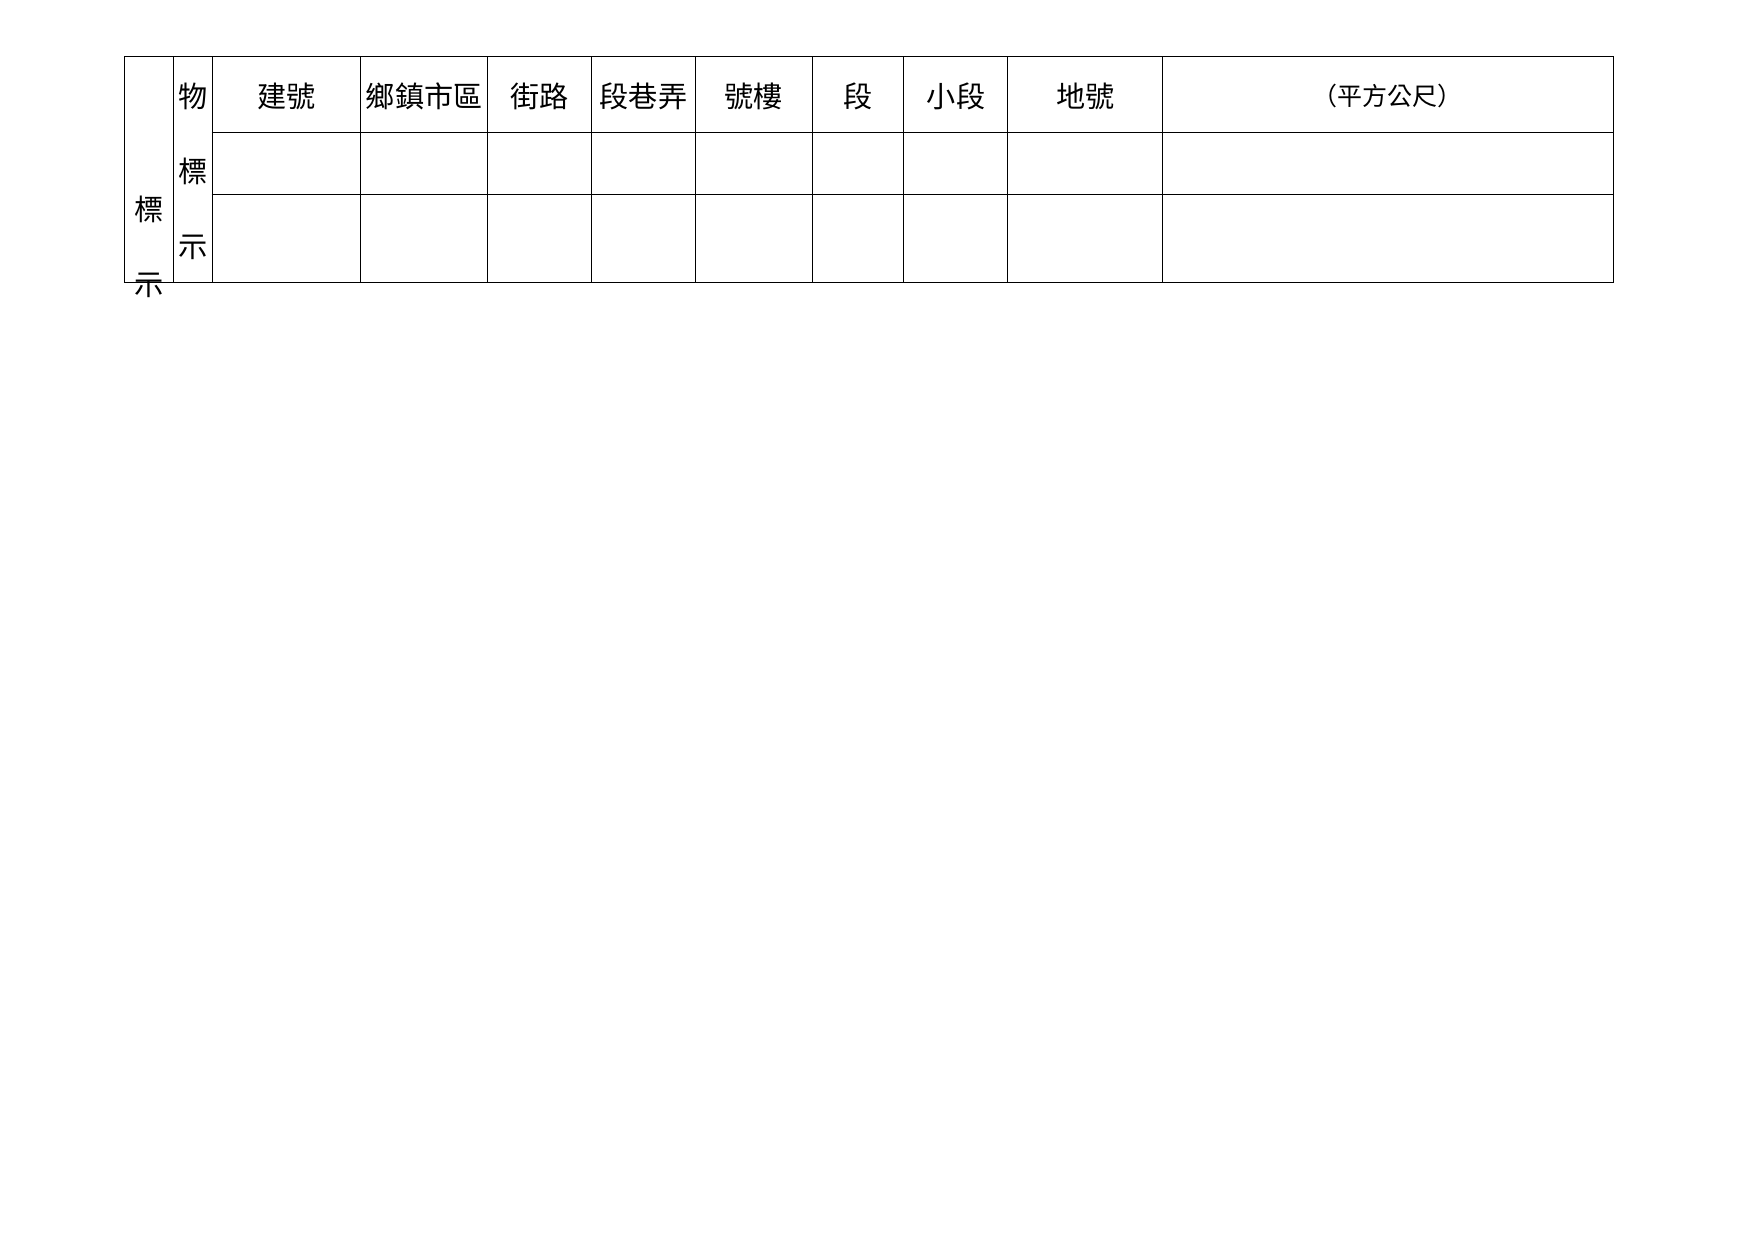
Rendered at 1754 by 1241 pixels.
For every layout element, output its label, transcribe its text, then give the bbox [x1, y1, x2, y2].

table_cell [696, 195, 812, 282]
table_cell [361, 195, 487, 282]
table_cell （平方公尺） [1163, 57, 1613, 132]
table_cell 地號 [1008, 57, 1162, 132]
table_cell 段 [813, 57, 903, 132]
table_cell [213, 195, 360, 282]
table_cell 街路 [488, 57, 591, 132]
table_cell [904, 195, 1007, 282]
table_cell 建號 [213, 57, 360, 132]
table_cell [1008, 195, 1162, 282]
table_cell [213, 133, 360, 194]
table_cell 號樓 [696, 57, 812, 132]
table_cell [361, 133, 487, 194]
table_cell [592, 195, 695, 282]
table_cell 需役不動產標示 [125, 57, 173, 282]
table_cell 段巷弄 [592, 57, 695, 132]
table_cell [813, 195, 903, 282]
table_cell 物標示 [174, 57, 212, 282]
table_cell [1163, 133, 1613, 194]
table_cell [488, 133, 591, 194]
table_cell [488, 195, 591, 282]
table_cell [696, 133, 812, 194]
table_cell 鄉鎮市區 [361, 57, 487, 132]
table_cell [592, 133, 695, 194]
table_cell [1163, 195, 1613, 282]
table_cell [904, 133, 1007, 194]
table_cell [813, 133, 903, 194]
table_cell [1008, 133, 1162, 194]
table_cell 小段 [904, 57, 1007, 132]
